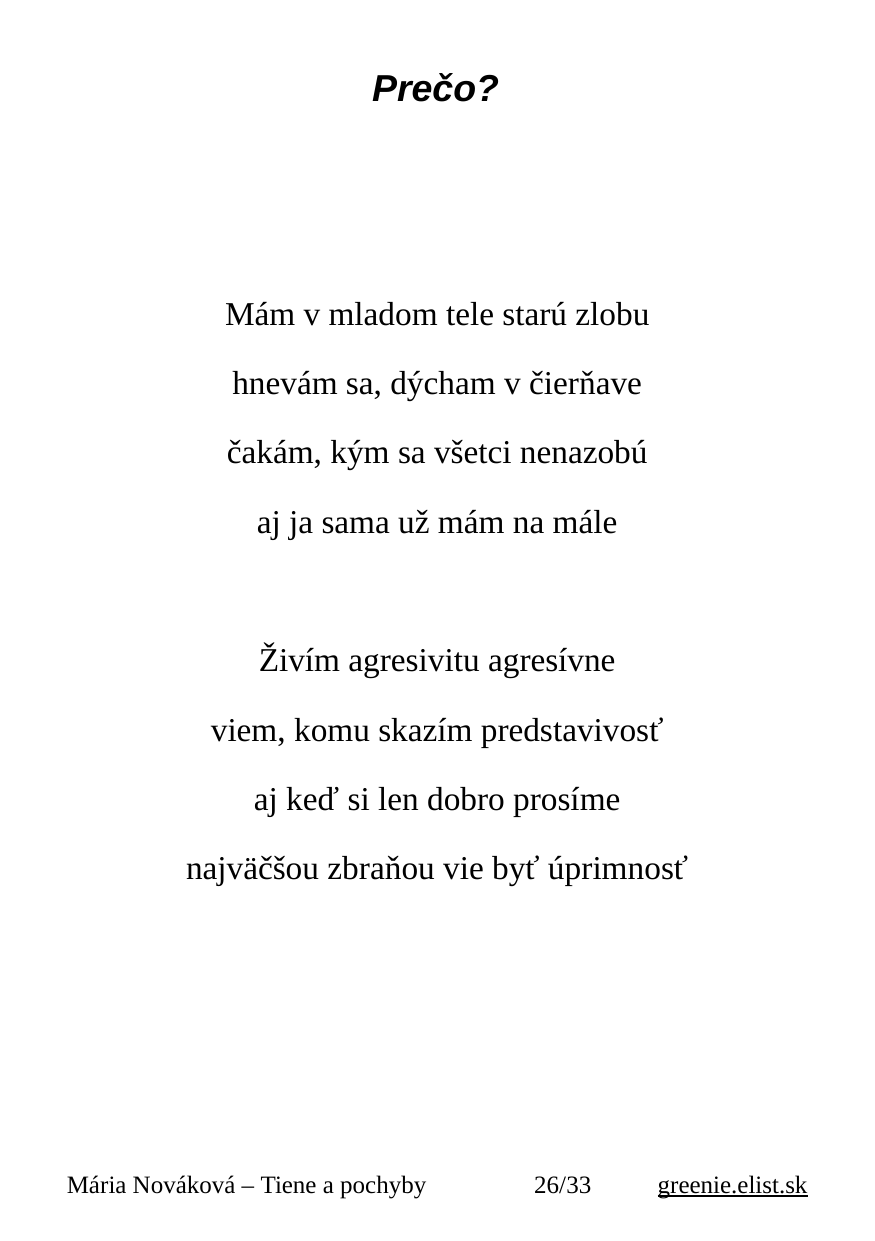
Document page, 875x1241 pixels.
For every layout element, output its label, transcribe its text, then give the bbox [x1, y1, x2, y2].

text hnevám sa, dýcham v čierňave [41, 363, 833, 402]
text najväčšou zbraňou vie byť úprimnosť [41, 848, 833, 887]
text aj ja sama už mám na mále [41, 502, 833, 540]
text viem, komu skazím predstavivosť [41, 710, 833, 748]
text Mám v mladom tele starú zlobu [41, 294, 833, 332]
text aj keď si len dobro prosíme [41, 779, 833, 817]
subtitle Prečo? [41, 66, 833, 109]
text Živím agresivitu agresívne [41, 641, 833, 679]
text čakám, kým sa všetci nenazobú [41, 433, 833, 471]
